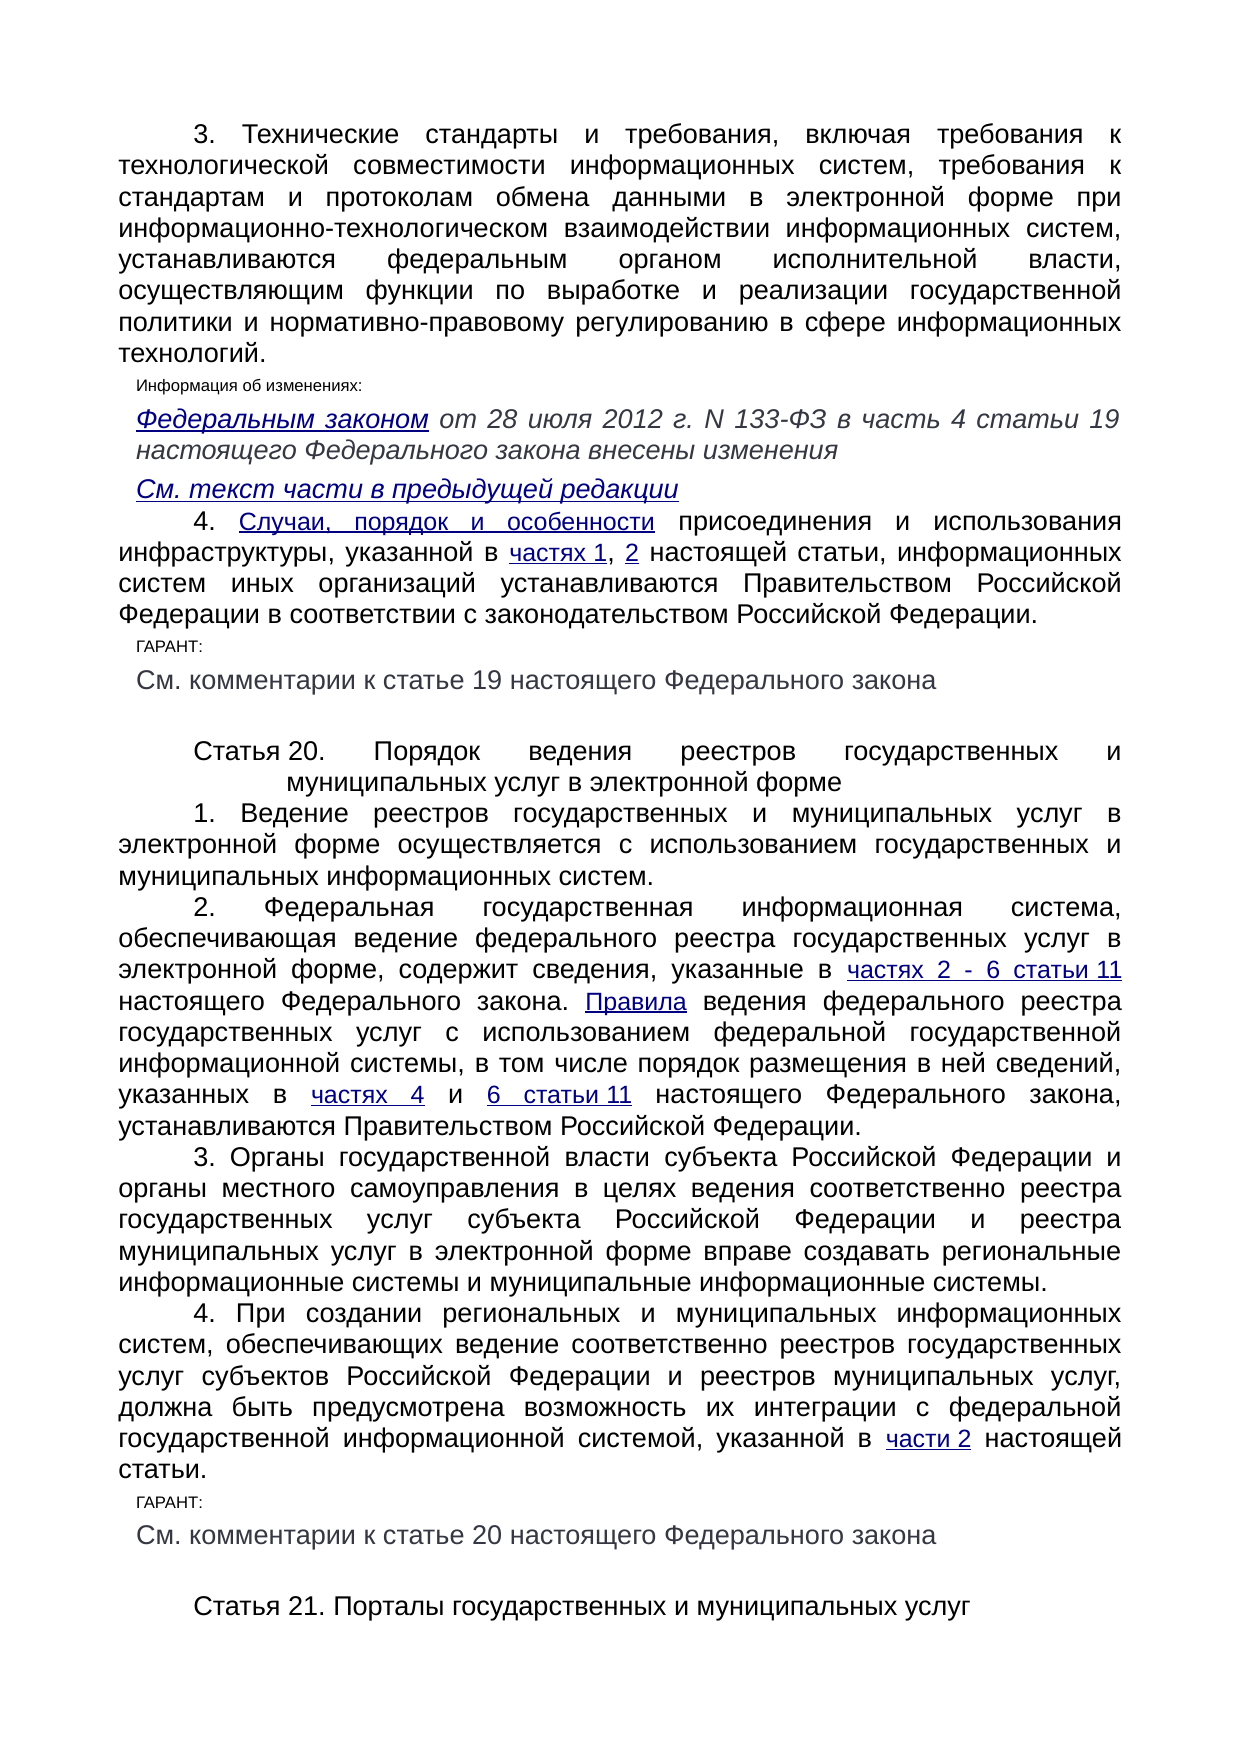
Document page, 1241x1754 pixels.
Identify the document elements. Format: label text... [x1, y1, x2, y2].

text 3. Технические стандарты и требования, включая требования к технологической совместимости информационных систем, требования к стандартам и протоколам обмена данными в электронной форме при информационно-технологическом взаимодействии информационных систем, устанавливаются федеральным органом исполнительной власти, осуществляющим функции по выработке и реализации государственной политики и нормативно-правовому регулированию в сфере информационных технологий. [118, 118, 1122, 368]
text Статья 20. Порядок ведения реестров государственных и муниципальных услуг в электронной форме [193, 734, 1122, 797]
text 3. Органы государственной власти субъекта Российской Федерации и органы местного самоуправления в целях ведения соответственно реестра государственных услуг субъекта Российской Федерации и реестра муниципальных услуг в электронной форме вправе создавать региональные информационные системы и муниципальные информационные системы. [118, 1141, 1122, 1297]
text См. текст части в предыдущей редакции [136, 473, 1122, 504]
text ГАРАНТ: [136, 1492, 1122, 1512]
text 1. Ведение реестров государственных и муниципальных услуг в электронной форме осуществляется с использованием государственных и муниципальных информационных систем. [118, 797, 1122, 891]
text 4. При создании региональных и муниципальных информационных систем, обеспечивающих ведение соответственно реестров государственных услуг субъектов Российской Федерации и реестров муниципальных услуг, должна быть предусмотрена возможность их интеграции с федеральной государственной информационной системой, указанной в части 2 настоящей статьи. [118, 1297, 1122, 1484]
text Информация об изменениях: [136, 376, 1122, 395]
text 4. Случаи, порядок и особенности присоединения и использования инфраструктуры, указанной в частях 1, 2 настоящей статьи, информационных систем иных организаций устанавливаются Правительством Российской Федерации в соответствии с законодательством Российской Федерации. [118, 504, 1122, 629]
text 2. Федеральная государственная информационная система, обеспечивающая ведение федерального реестра государственных услуг в электронной форме, содержит сведения, указанные в частях 2 - 6 статьи 11 настоящего Федерального закона. Правила ведения федерального реестра государственных услуг с использованием федеральной государственной информационной системы, в том числе порядок размещения в ней сведений, указанных в частях 4 и 6 статьи 11 настоящего Федерального закона, устанавливаются Правительством Российской Федерации. [118, 891, 1122, 1141]
text Федеральным законом от 28 июля 2012 г. N 133-ФЗ в часть 4 статьи 19 настоящего Федерального закона внесены изменения [136, 403, 1122, 465]
text См. комментарии к статье 20 настоящего Федерального закона [136, 1519, 1122, 1551]
text См. комментарии к статье 19 настоящего Федерального закона [136, 664, 1122, 696]
text Статья 21. Порталы государственных и муниципальных услуг [193, 1590, 1122, 1621]
text ГАРАНТ: [136, 637, 1122, 656]
